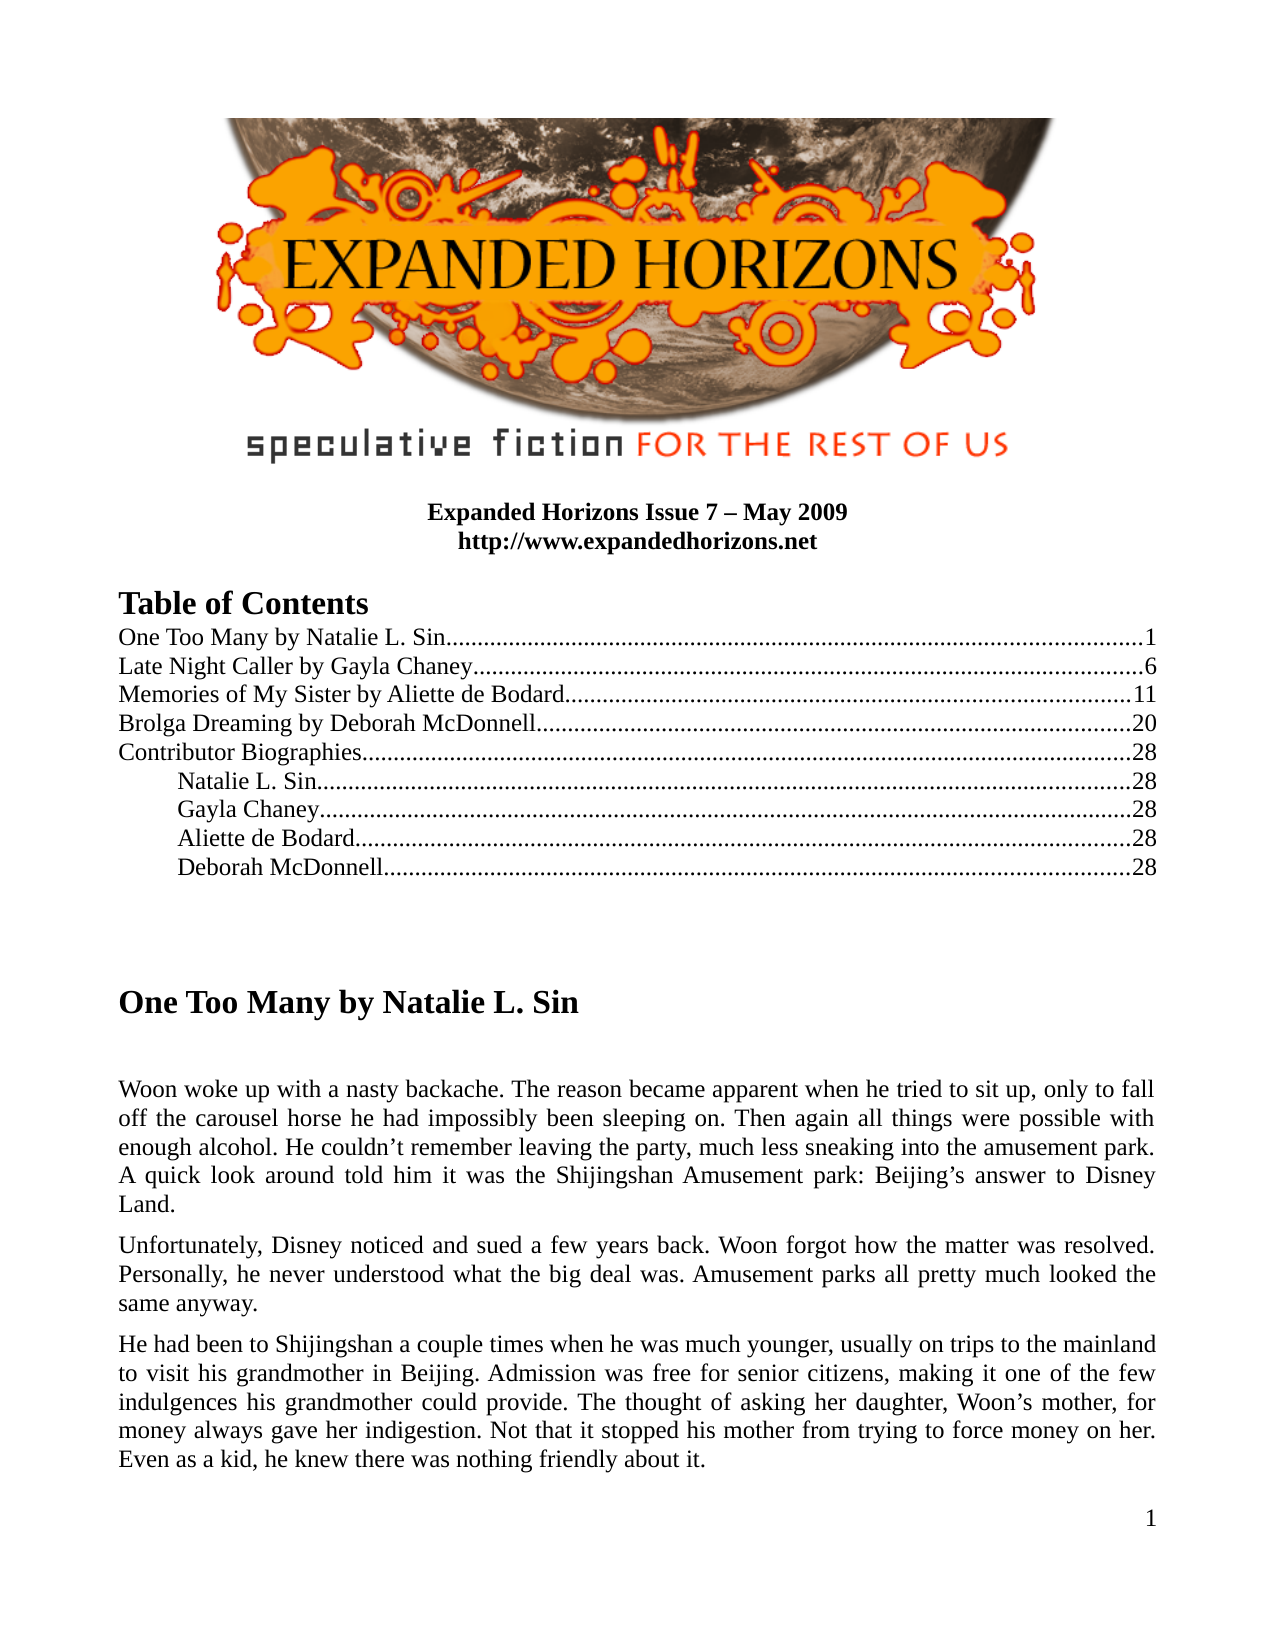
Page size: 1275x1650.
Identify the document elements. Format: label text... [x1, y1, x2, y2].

text Brolga Dreaming by Deborah McDonnell 20 [118, 708, 1157, 737]
text Late Night Caller by Gayla Chaney 6 [118, 651, 1157, 679]
text He had been to Shijingshan a couple times when he was much younger, usually on trips to the mainland to visit his grandmother in Beijing. Admission was free for senior citizens, making it one of the few indulgences his grandmother could provide. The thought of asking her daughter, Woon’s mother, for money always gave her indigestion. Not that it stopped his mother from trying to force money on her. Even as a kid, he knew there was nothing friendly about it. [118, 1329, 1157, 1473]
text Woon woke up with a nasty backache. The reason became apparent when he tried to sit up, only to fall off the carousel horse he had impossibly been sleeping on. Then again all things were possible with enough alcohol. He couldn’t remember leaving the party, much less sneaking into the amusement park. A quick look around told him it was the Shijingshan Amusement park: Beijing’s answer to Disney Land. [118, 1074, 1157, 1218]
subtitle Table of Contents [118, 584, 1157, 622]
picture [118, 118, 1157, 469]
text Unfortunately, Disney noticed and sued a few years back. Woon forgot how the matter was resolved. Personally, he never understood what the big deal was. Amusement parks all pretty much looked the same anyway. [118, 1231, 1157, 1317]
text Expanded Horizons Issue 7 – May 2009 [118, 497, 1157, 526]
text Aliette de Bodard 28 [177, 823, 1157, 852]
text Natalie L. Sin 28 [177, 766, 1157, 794]
text Gayla Chaney 28 [177, 794, 1157, 823]
text http://www.expandedhorizons.net [118, 526, 1157, 555]
subtitle One Too Many by Natalie L. Sin [118, 982, 1157, 1021]
text Contributor Biographies 28 [118, 737, 1157, 766]
text Deborah McDonnell 28 [177, 852, 1157, 881]
text One Too Many by Natalie L. Sin 1 [118, 622, 1157, 651]
text Memories of My Sister by Aliette de Bodard 11 [118, 679, 1157, 708]
